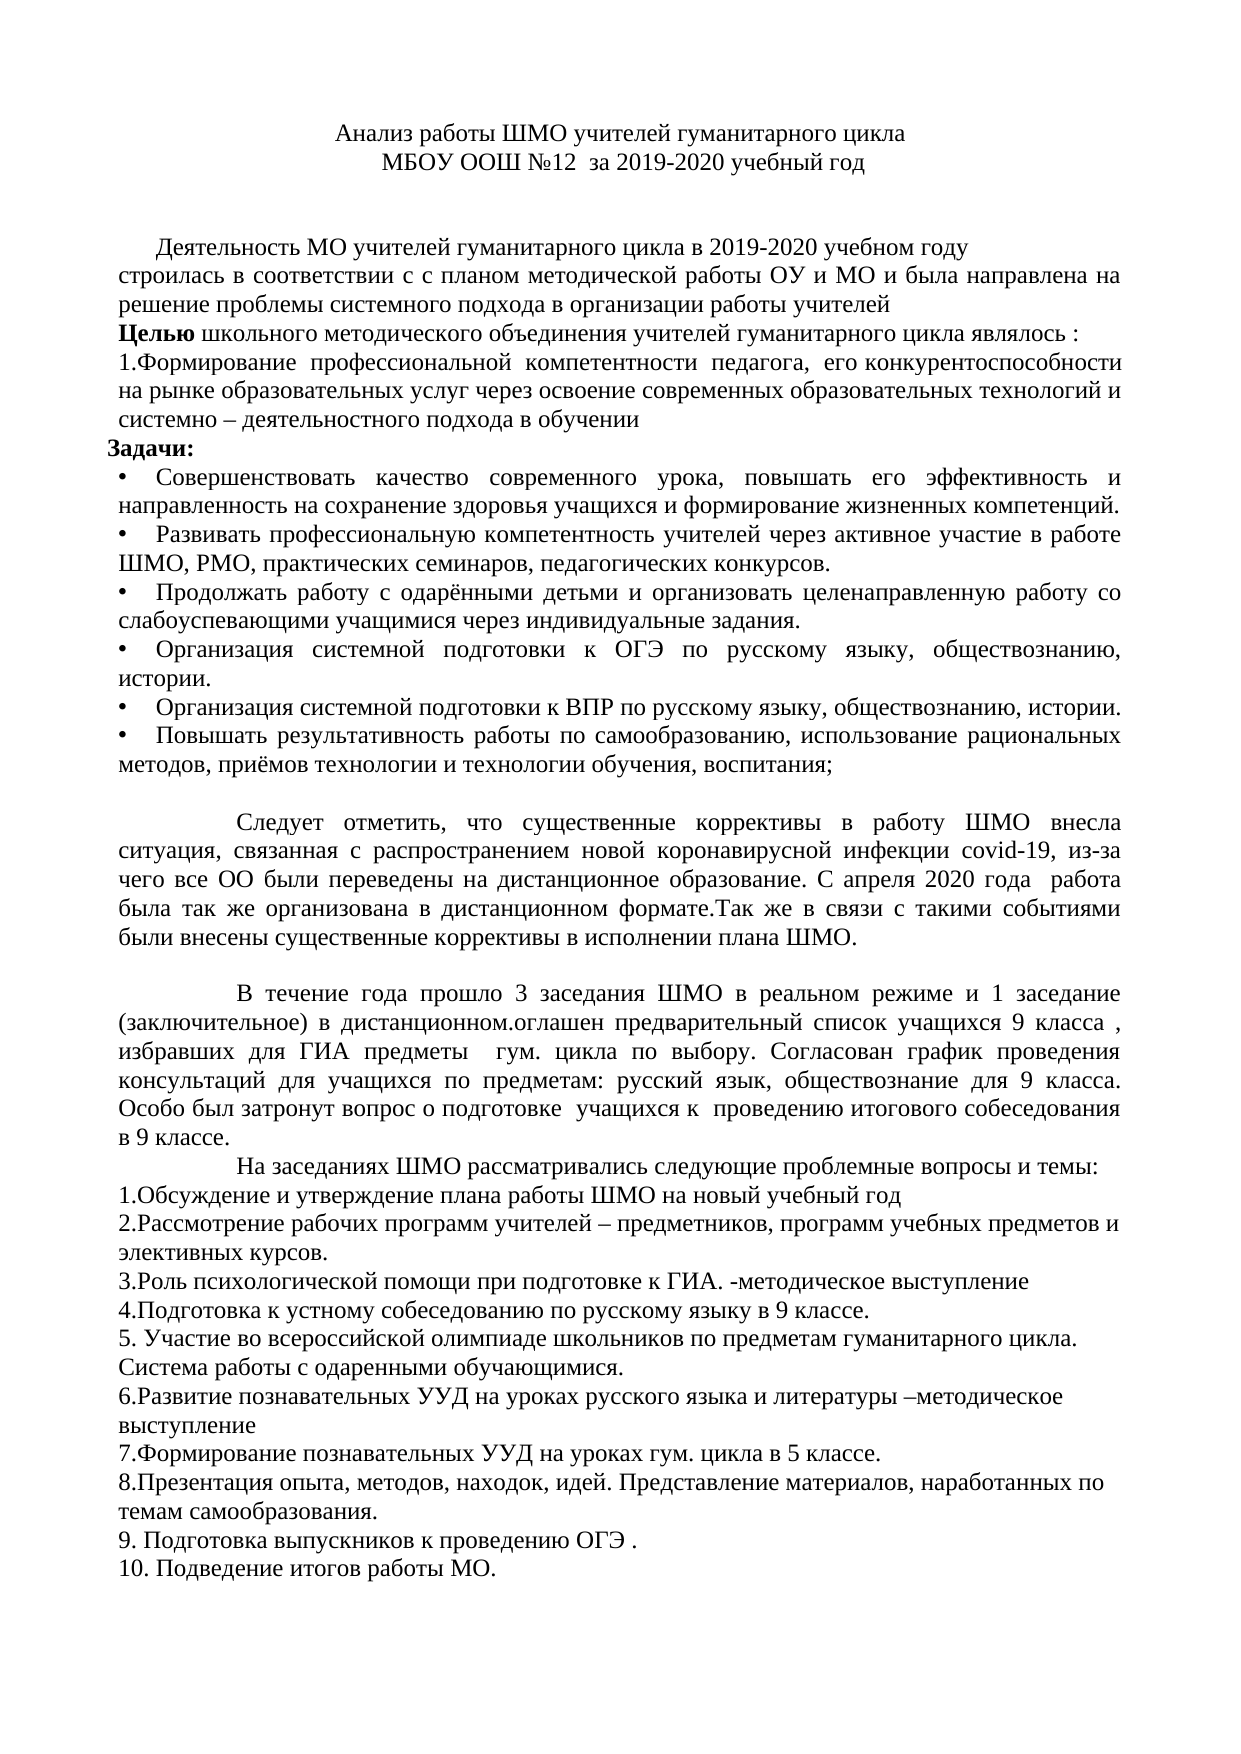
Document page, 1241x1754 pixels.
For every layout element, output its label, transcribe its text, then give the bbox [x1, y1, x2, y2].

list Повышать результативность работы по самообразованию, использование рациональных методов, приёмов технологии и технологии обучения, воспитания; [81, 720, 1122, 778]
text Целью школьного методического объединения учителей гуманитарного цикла являлось : [118, 318, 1122, 347]
text 6.Развитие познавательных УУД на уроках русского языка и литературы –методическое выступление [118, 1381, 1122, 1438]
text На заседаниях ШМО рассматривались следующие проблемные вопросы и темы: [118, 1151, 1122, 1180]
text Деятельность МО учителей гуманитарного цикла в 2019-2020 учебном году [118, 232, 1122, 260]
text Задачи: [44, 433, 1122, 462]
list Развивать профессиональную компетентность учителей через активное участие в работе ШМО, РМО, практических семинаров, педагогических конкурсов. [81, 519, 1122, 577]
text Следует отметить, что существенные коррективы в работу ШМО внесла ситуация, связанная с распространением новой коронавирусной инфекции covid-19, из-за чего все ОО были переведены на дистанционное образование. С апреля 2020 года работа была так же организована в дистанционном формате.Так же в связи с такими событиями были внесены существенные коррективы в исполнении плана ШМО. [118, 778, 1122, 950]
text 4.Подготовка к устному собеседованию по русскому языку в 9 классе. [118, 1295, 1122, 1323]
text строилась в соответствии с с планом методической работы ОУ и МО и была направлена на решение проблемы системного подхода в организации работы учителей [118, 260, 1122, 318]
text 5. Участие во всероссийской олимпиаде школьников по предметам гуманитарного цикла. Система работы с одаренными обучающимися. [118, 1323, 1122, 1381]
list Продолжать работу с одарёнными детьми и организовать целенаправленную работу со слабоуспевающими учащимися через индивидуальные задания. [81, 577, 1122, 634]
text 9. Подготовка выпускников к проведению ОГЭ . [118, 1525, 1122, 1553]
list Организация системной подготовки к ОГЭ по русскому языку, обществознанию, истории. [81, 634, 1122, 692]
text 1.Формирование профессиональной компетентности педагога, его конкурентоспособности на рынке образовательных услуг через освоение современных образовательных технологий и системно – деятельностного подхода в обучении [44, 347, 1122, 433]
text 2.Рассмотрение рабочих программ учителей – предметников, программ учебных предметов и элективных курсов. [118, 1208, 1122, 1266]
text 10. Подведение итогов работы МО. [118, 1553, 1122, 1582]
text Анализ работы ШМО учителей гуманитарного цикла [118, 118, 1122, 147]
list Организация системной подготовки к ВПР по русскому языку, обществознанию, истории. [81, 692, 1122, 720]
text 7.Формирование познавательных УУД на уроках гум. цикла в 5 классе. [118, 1438, 1122, 1467]
text 1.Обсуждение и утверждение плана работы ШМО на новый учебный год [118, 1180, 1122, 1208]
text В течение года прошло 3 заседания ШМО в реальном режиме и 1 заседание (заключительное) в дистанционном.оглашен предварительный список учащихся 9 класса , избравших для ГИА предметы гум. цикла по выбору. Согласован график проведения консультаций для учащихся по предметам: русский язык, обществознание для 9 класса. Особо был затронут вопрос о подготовке учащихся к проведению итогового собеседования в 9 классе. [118, 978, 1122, 1151]
text 3.Роль психологической помощи при подготовке к ГИА. -методическое выступление [118, 1266, 1122, 1295]
text МБОУ ООШ №12 за 2019-2020 учебный год [118, 147, 1122, 176]
list Совершенствовать качество современного урока, повышать его эффективность и направленность на сохранение здоровья учащихся и формирование жизненных компетенций. [81, 462, 1122, 519]
text 8.Презентация опыта, методов, находок, идей. Представление материалов, наработанных по темам самообразования. [118, 1467, 1122, 1525]
